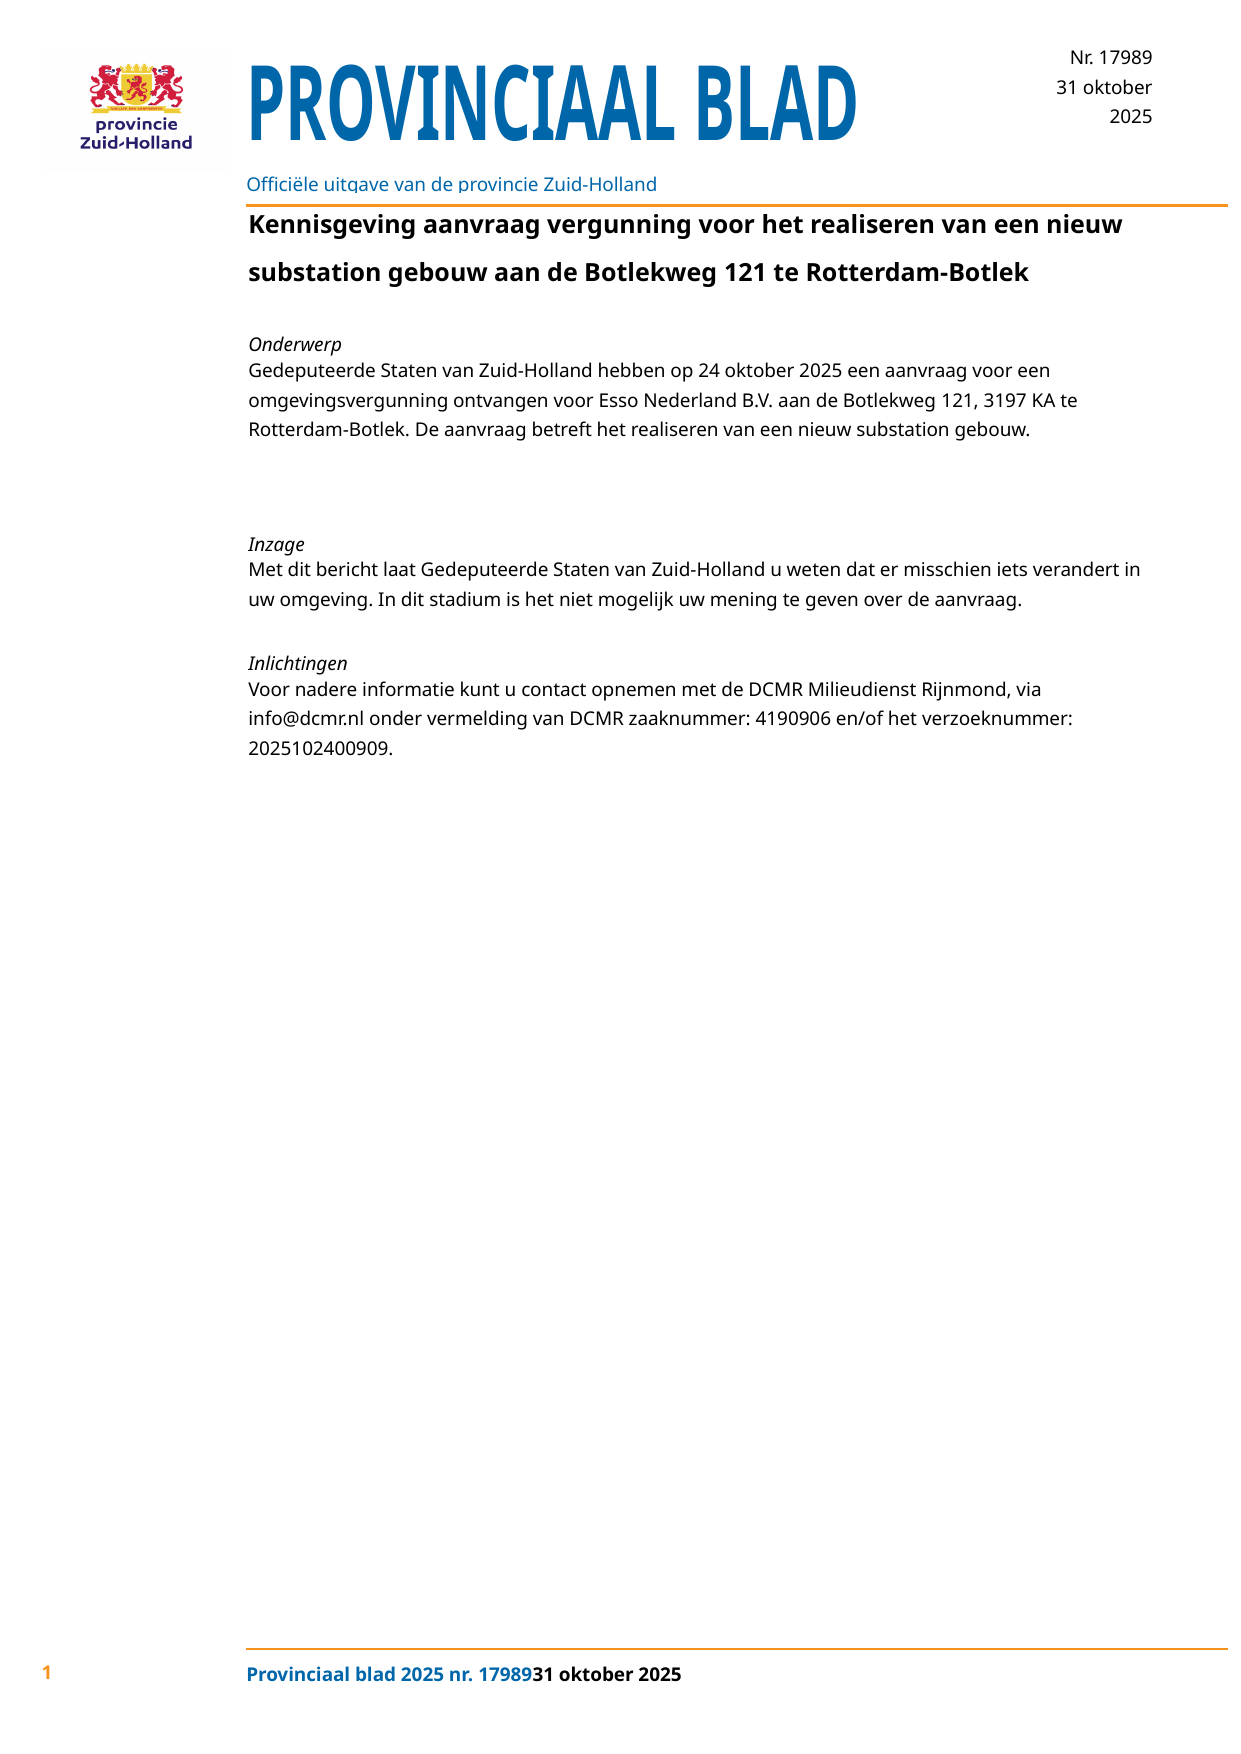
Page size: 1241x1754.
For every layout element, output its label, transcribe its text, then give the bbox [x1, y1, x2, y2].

picture [41, 47, 231, 172]
text Met dit bericht laat Gedeputeerde Staten van Zuid-Holland u weten dat er misschien iets verandert in uw omgeving. In dit stadium is het niet mogelijk uw mening te geven over de aanvraag. [248, 556, 1152, 612]
text Voor nadere informatie kunt u contact opnemen met de DCMR Milieudienst Rijnmond, via info@dcmr.nl onder vermelding van DCMR zaaknummer: 4190906 en/of het verzoeknummer: 2025102400909. [248, 676, 1152, 761]
text Gedeputeerde Staten van Zuid-Holland hebben op 24 oktober 2025 een aanvraag voor een omgevingsvergunning ontvangen voor Esso Nederland B.V. aan de Botlekweg 121, 3197 KA te Rotterdam-Botlek. De aanvraag betreft het realiseren van een nieuw substation gebouw. [248, 357, 1152, 442]
text Kennisgeving aanvraag vergunning voor het realiseren van een nieuw substation gebouw aan de Botlekweg 121 te Rotterdam-Botlek [248, 207, 1152, 288]
text Onderwerp [248, 331, 1152, 357]
text Inlichtingen [248, 650, 1152, 676]
text Inzage [248, 531, 1152, 556]
